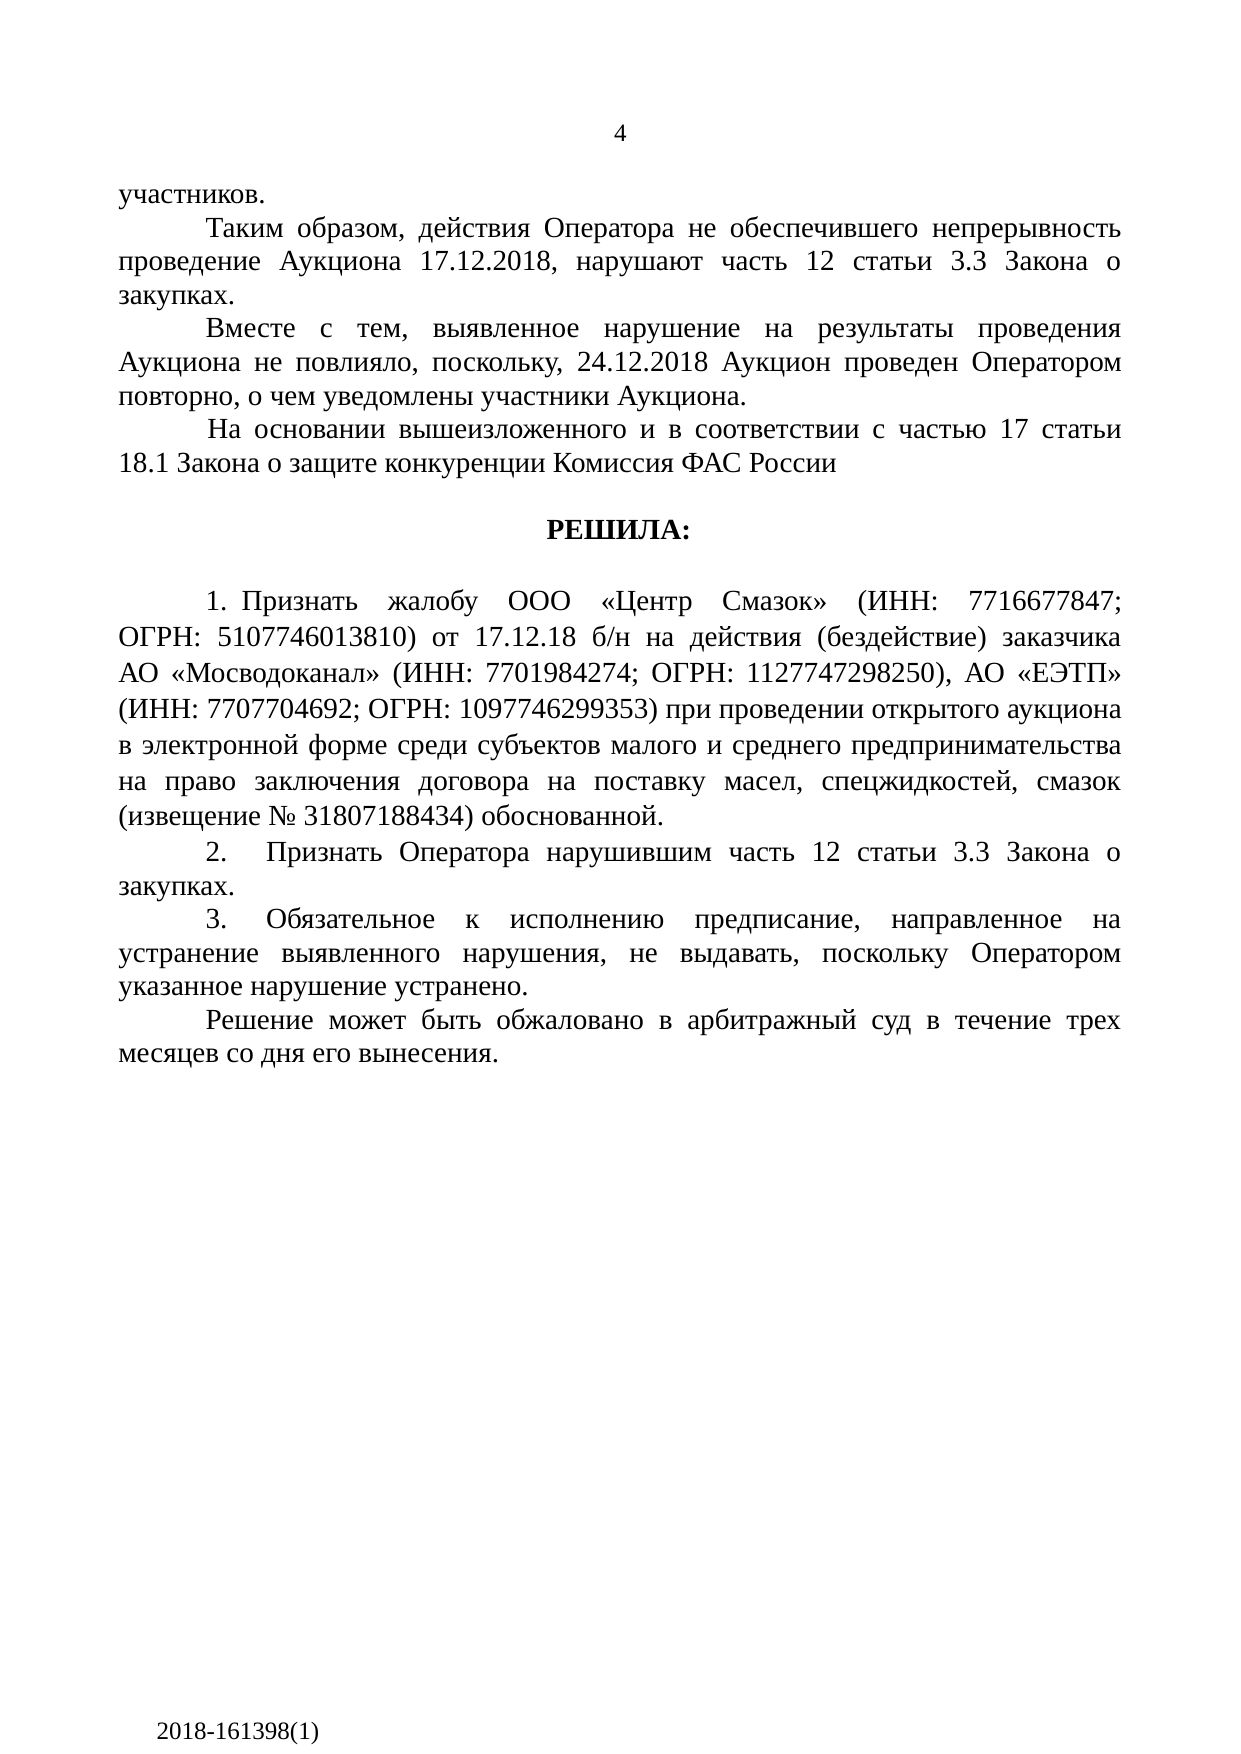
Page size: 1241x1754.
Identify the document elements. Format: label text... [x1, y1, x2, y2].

text Решение может быть обжаловано в арбитражный суд в течение трех месяцев со дня его вынесения. [118, 1002, 1122, 1069]
list Признать жалобу ООО «Центр Смазок» (ИНН: 7716677847; ОГРН: 5107746013810) от 17.12.18 б/н на действия (бездействие) заказчика АО «Мосводоканал» (ИНН: 7701984274; ОГРН: 1127747298250), АО «ЕЭТП» (ИНН: 7707704692; ОГРН: 1097746299353) при проведении открытого аукциона в электронной форме среди субъектов малого и среднего предпринимательства на право заключения договора на поставку масел, спецжидкостей, смазок (извещение № 31807188434) обоснованной. [118, 583, 1122, 832]
text участников. [118, 176, 1122, 210]
list Обязательное к исполнению предписание, направленное на устранение выявленного нарушения, не выдавать, поскольку Оператором указанное нарушение устранено. [118, 901, 1122, 1002]
text РЕШИЛА: [115, 512, 1122, 545]
text На основании вышеизложенного и в соответствии с частью 17 статьи 18.1 Закона о защите конкуренции Комиссия ФАС России [118, 411, 1122, 478]
text Таким образом, действия Оператора не обеспечившего непрерывность проведение Аукциона 17.12.2018, нарушают часть 12 статьи 3.3 Закона о закупках. [118, 210, 1122, 311]
list Признать Оператора нарушившим часть 12 статьи 3.3 Закона о закупках. [118, 834, 1122, 901]
text Вместе с тем, выявленное нарушение на результаты проведения Аукциона не повлияло, поскольку, 24.12.2018 Аукцион проведен Оператором повторно, о чем уведомлены участники Аукциона. [118, 311, 1122, 411]
